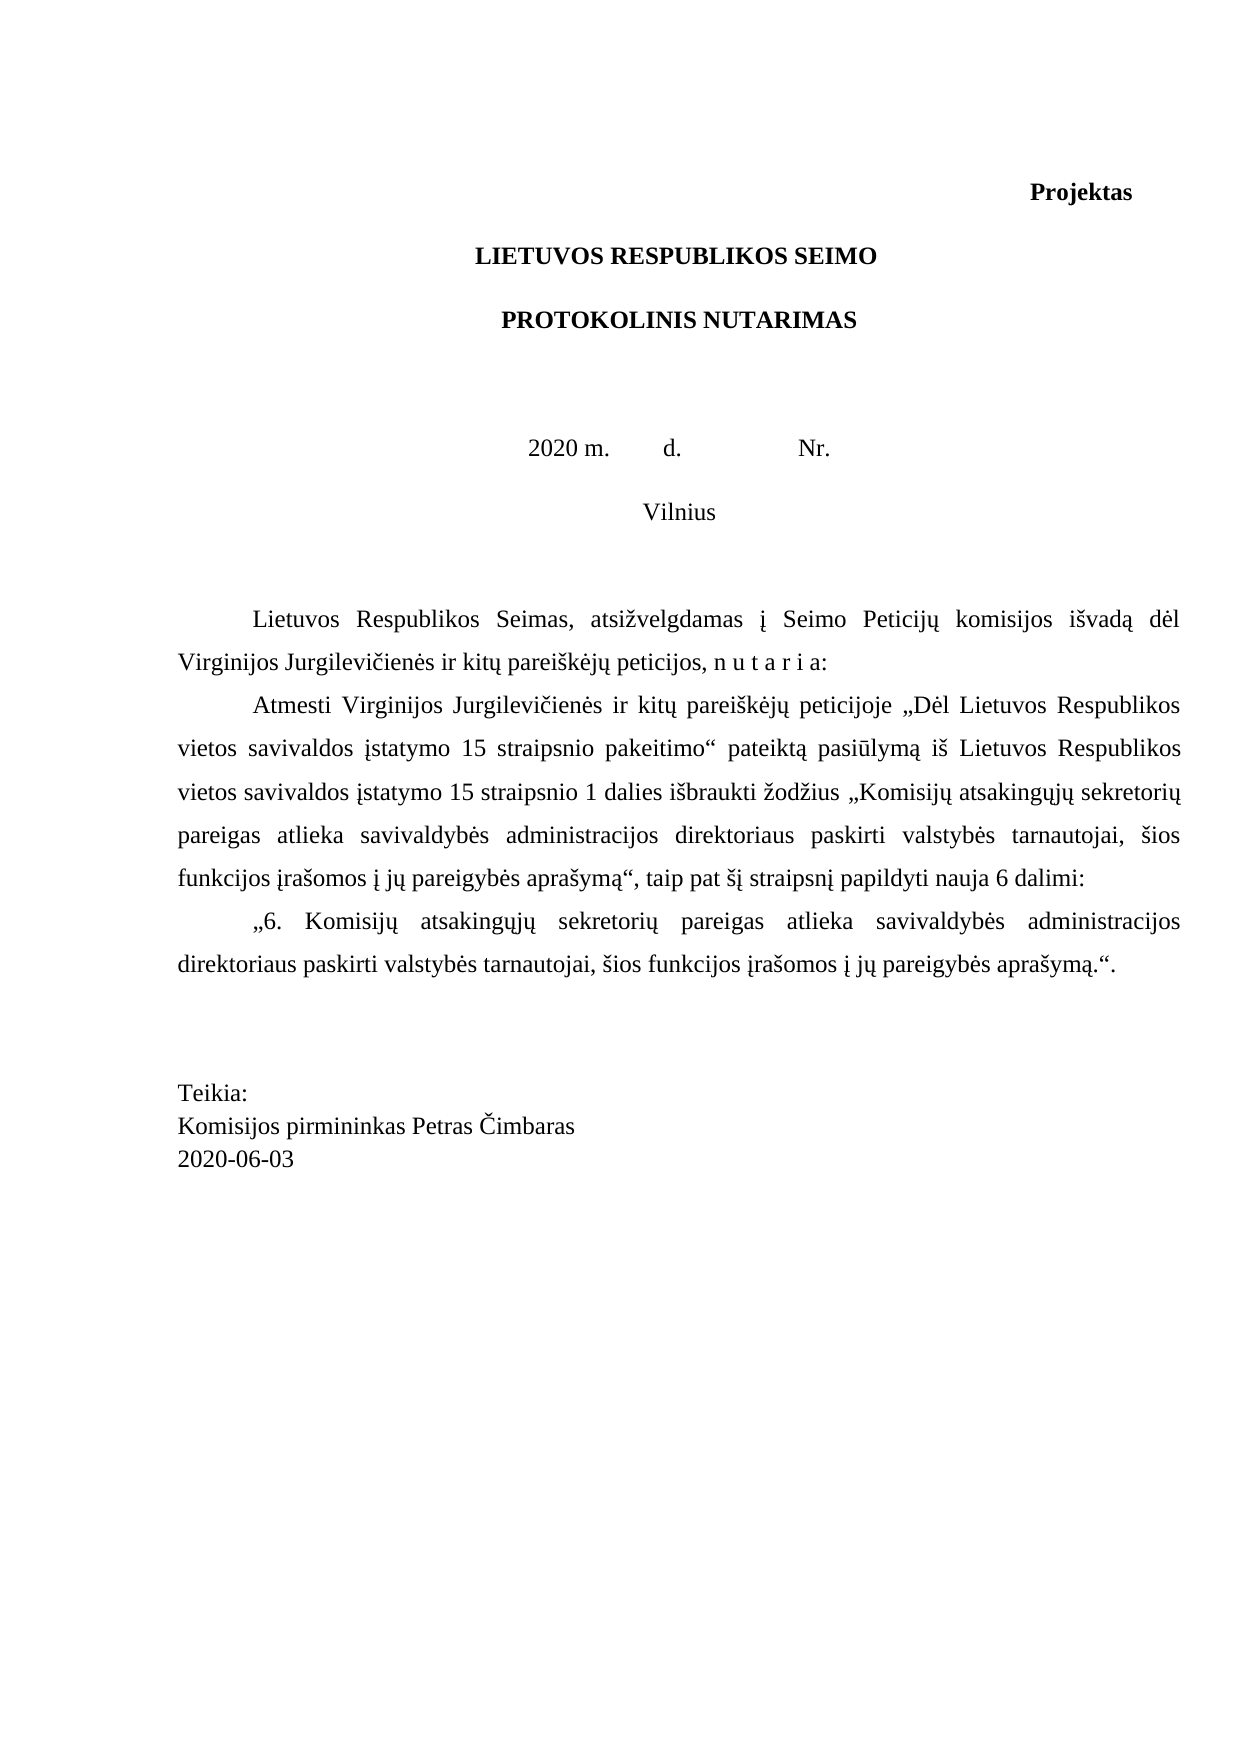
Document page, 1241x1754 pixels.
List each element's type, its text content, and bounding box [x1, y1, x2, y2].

text PROTOKOLINIS NUTARIMAS [177, 305, 1181, 334]
text „6. Komisijų atsakingųjų sekretorių pareigas atlieka savivaldybės administracijos direktoriaus paskirti valstybės tarnautojai, šios funkcijos įrašomos į jų pareigybės aprašymą.“. [177, 906, 1181, 978]
text 2020 m. d. Nr. [177, 433, 1181, 462]
text Vilnius [177, 497, 1181, 526]
text Projektas [852, 177, 1181, 206]
text Komisijos pirmininkas Petras Čimbaras [177, 1111, 1181, 1140]
text LIETUVOS RESPUBLIKOS SEIMO [177, 241, 1181, 270]
text 2020-06-03 [177, 1144, 1181, 1173]
text Atmesti Virginijos Jurgilevičienės ir kitų pareiškėjų peticijoje „Dėl Lietuvos Respublikos vietos savivaldos įstatymo 15 straipsnio pakeitimo“ pateiktą pasiūlymą iš Lietuvos Respublikos vietos savivaldos įstatymo 15 straipsnio 1 dalies išbraukti žodžius „Komisijų atsakingųjų sekretorių pareigas atlieka savivaldybės administracijos direktoriaus paskirti valstybės tarnautojai, šios funkcijos įrašomos į jų pareigybės aprašymą“, taip pat šį straipsnį papildyti nauja 6 dalimi: [177, 690, 1181, 892]
text Teikia: [177, 1078, 1181, 1107]
text Lietuvos Respublikos Seimas, atsižvelgdamas į Seimo Peticijų komisijos išvadą dėl Virginijos Jurgilevičienės ir kitų pareiškėjų peticijos, n u t a r i a: [177, 604, 1181, 676]
